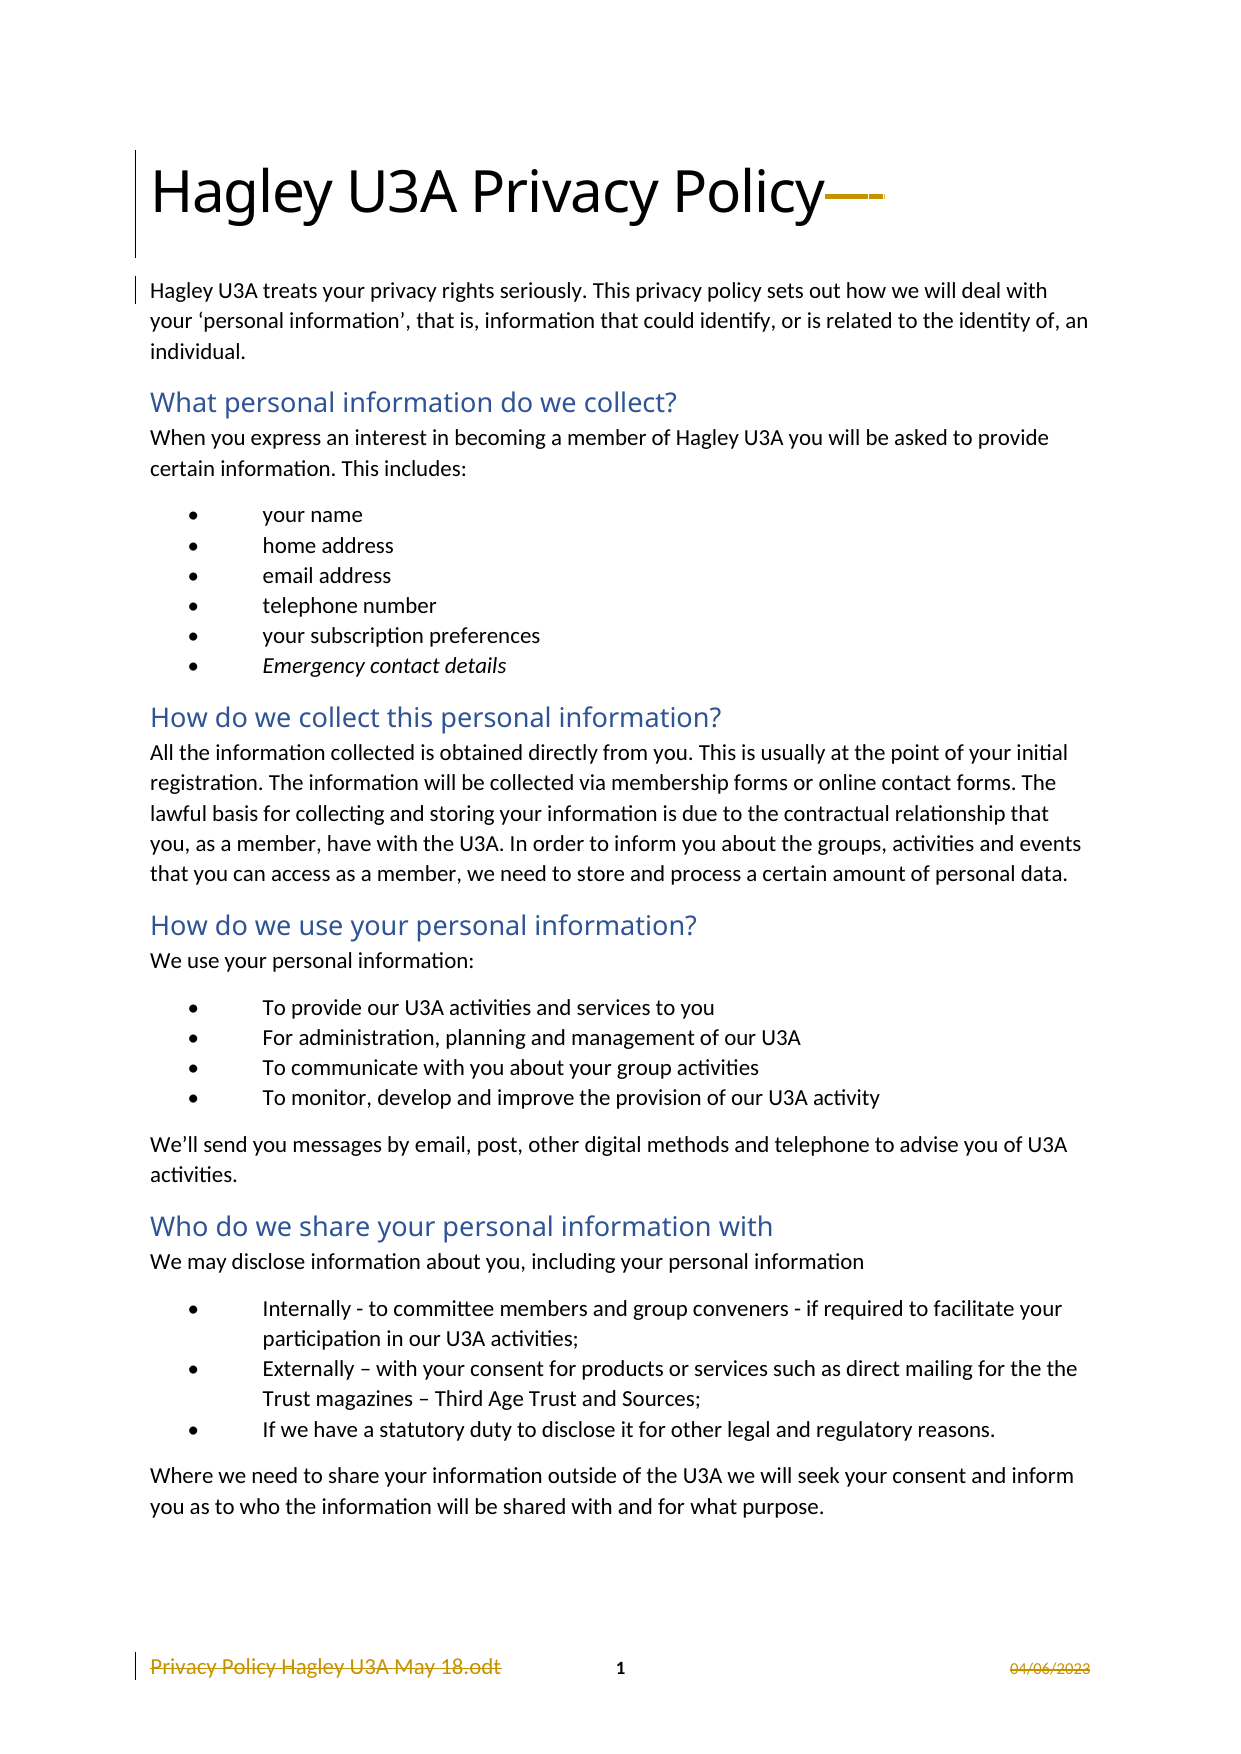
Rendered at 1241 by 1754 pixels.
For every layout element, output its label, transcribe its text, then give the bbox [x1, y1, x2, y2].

subtitle What personal information do we collect? [150, 384, 1090, 421]
list To monitor, develop and improve the provision of our U3A activity [187, 1083, 1090, 1111]
text When you express an interest in becoming a member of Hagley U3A you will be asked to provide certain information. This includes: [150, 423, 1090, 482]
list your name [187, 501, 1090, 528]
text Hagley U3A treats your privacy rights seriously. This privacy policy sets out how we will deal with your ‘personal information’, that is, information that could identify, or is related to the identity of, an individual. [150, 276, 1090, 365]
list Emergency contact details [187, 652, 1090, 679]
list Externally – with your consent for products or services such as direct mailing for the the Trust magazines – Third Age Trust and Sources; [187, 1354, 1090, 1412]
list telephone number [187, 591, 1090, 619]
list For administration, planning and management of our U3A [187, 1023, 1090, 1051]
list your subscription preferences [187, 621, 1090, 649]
text All the information collected is obtained directly from you. This is usually at the point of your initial registration. The information will be collected via membership forms or online contact forms. The lawful basis for collecting and storing your information is due to the contractual relationship that you, as a member, have with the U3A. In order to inform you about the groups, activities and events that you can access as a member, we need to store and process a certain amount of personal data. [150, 738, 1090, 887]
subtitle How do we collect this personal information? [150, 698, 1090, 735]
list To provide our U3A activities and services to you [187, 993, 1090, 1021]
text We may disclose information about you, including your personal information [150, 1247, 1090, 1275]
list To communicate with you about your group activities [187, 1053, 1090, 1081]
text We use your personal information: [150, 946, 1090, 974]
subtitle How do we use your personal information? [150, 906, 1090, 943]
list If we have a statutory duty to disclose it for other legal and regulatory reasons. [187, 1415, 1090, 1443]
subtitle Who do we share your personal information with [150, 1207, 1090, 1244]
title Hagley U3A Privacy Policy [150, 150, 1090, 229]
list email address [187, 561, 1090, 589]
list Internally - to committee members and group conveners - if required to facilitate your participation in our U3A activities; [187, 1294, 1090, 1352]
list home address [187, 531, 1090, 559]
text We’ll send you messages by email, post, other digital methods and telephone to advise you of U3A activities. [150, 1130, 1090, 1188]
text Where we need to share your information outside of the U3A we will seek your consent and inform you as to who the information will be shared with and for what purpose. [150, 1462, 1090, 1520]
